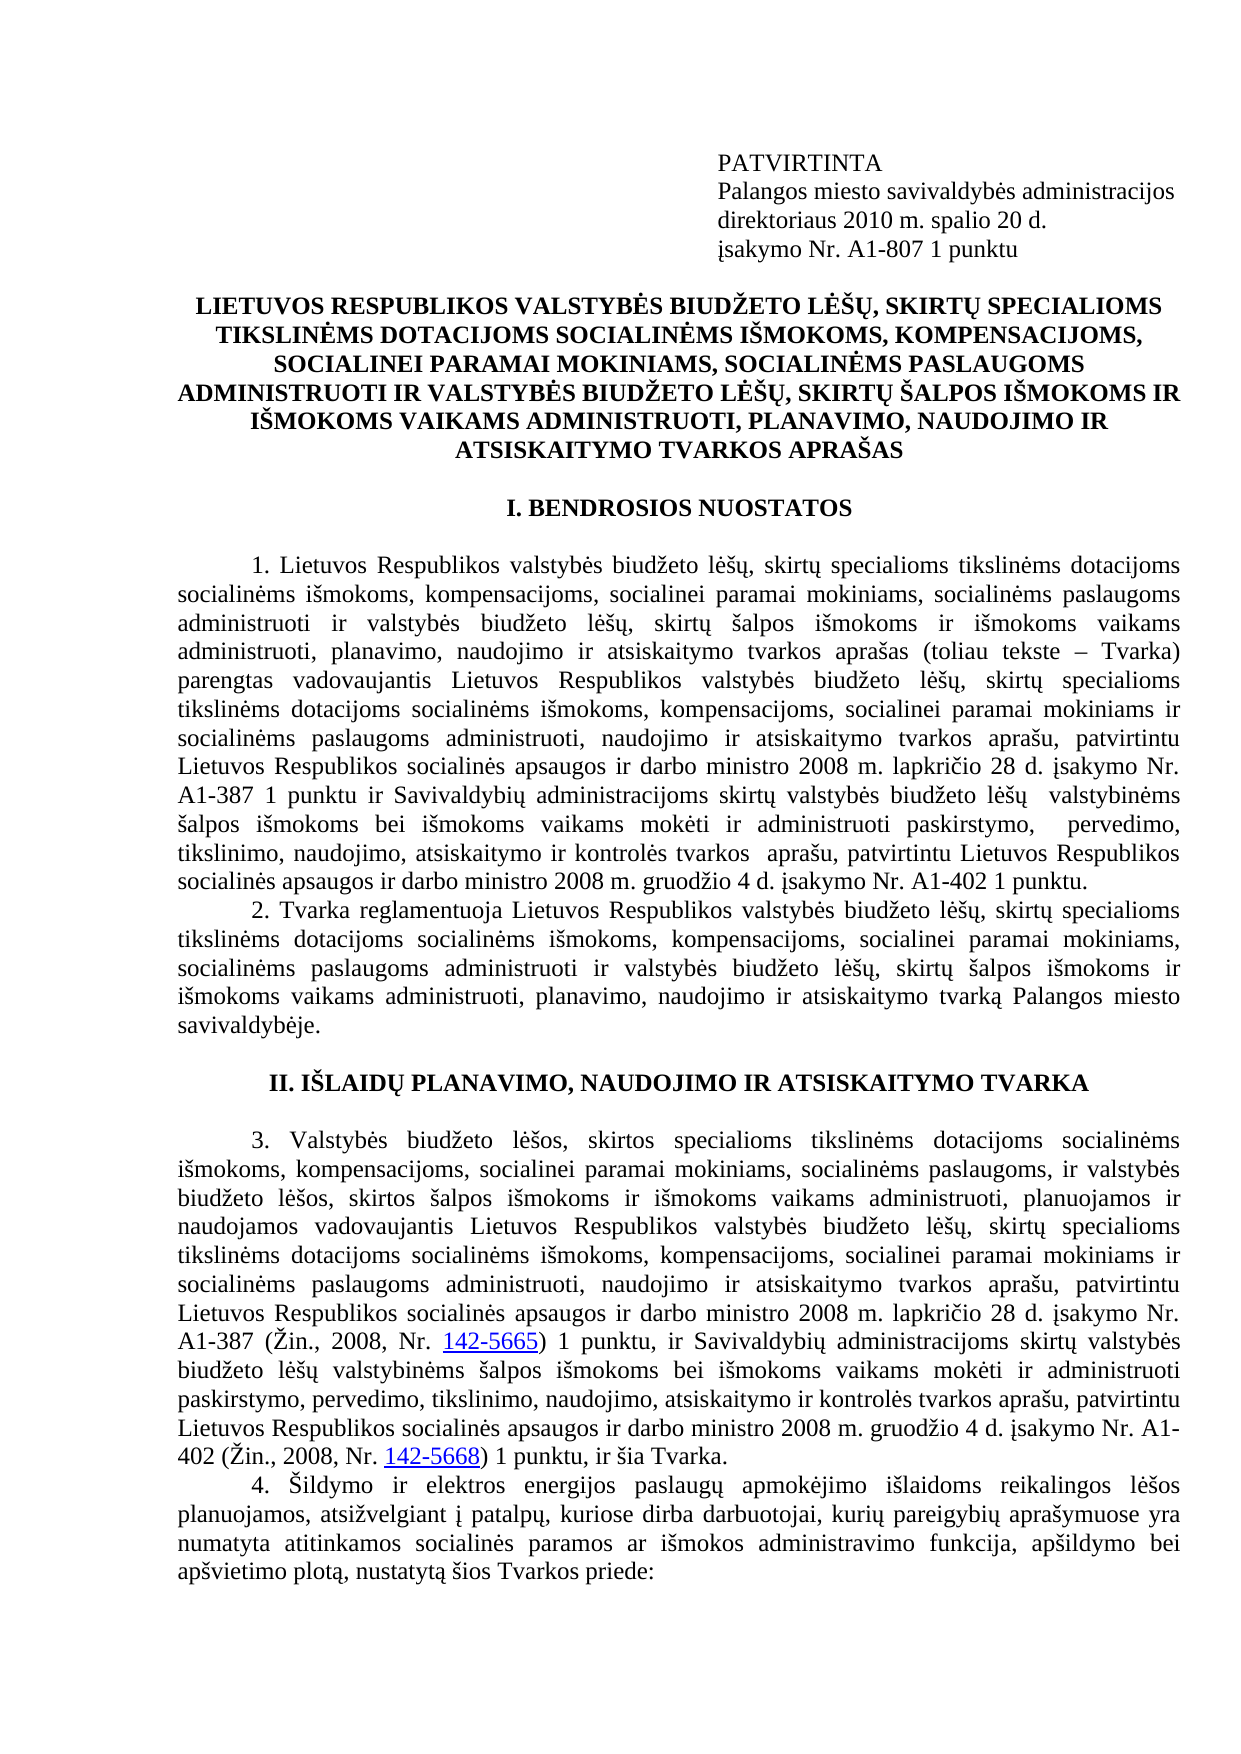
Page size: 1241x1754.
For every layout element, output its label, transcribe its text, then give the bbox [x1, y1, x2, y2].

text I. BENDROSIOS NUOSTATOS [177, 493, 1181, 521]
text II. IŠLAIDŲ PLANAVIMO, NAUDOJIMO IR ATSISKAITYMO TVARKA [177, 1068, 1181, 1096]
text 2. Tvarka reglamentuoja Lietuvos Respublikos valstybės biudžeto lėšų, skirtų specialioms tikslinėms dotacijoms socialinėms išmokoms, kompensacijoms, socialinei paramai mokiniams, socialinėms paslaugoms administruoti ir valstybės biudžeto lėšų, skirtų šalpos išmokoms ir išmokoms vaikams administruoti, planavimo, naudojimo ir atsiskaitymo tvarką Palangos miesto savivaldybėje. [177, 895, 1181, 1039]
text LIETUVOS RESPUBLIKOS VALSTYBĖS BIUDŽETO LĖŠŲ, SKIRTŲ SPECIALIOMS TIKSLINĖMS DOTACIJOMS SOCIALINĖMS IŠMOKOMS, KOMPENSACIJOMS, SOCIALINEI PARAMAI MOKINIAMS, SOCIALINĖMS PASLAUGOMS ADMINISTRUOTI IR VALSTYBĖS BIUDŽETO LĖŠŲ, SKIRTŲ ŠALPOS IŠMOKOMS IR IŠMOKOMS VAIKAMS ADMINISTRUOTI, PLANAVIMO, NAUDOJIMO IR ATSISKAITYMO TVARKOS APRAŠAS [177, 291, 1181, 464]
text Palangos miesto savivaldybės administracijos direktoriaus 2010 m. spalio 20 d. [717, 176, 1181, 234]
text įsakymo Nr. A1-807 1 punktu [717, 234, 1181, 263]
text 3. Valstybės biudžeto lėšos, skirtos specialioms tikslinėms dotacijoms socialinėms išmokoms, kompensacijoms, socialinei paramai mokiniams, socialinėms paslaugoms, ir valstybės biudžeto lėšos, skirtos šalpos išmokoms ir išmokoms vaikams administruoti, planuojamos ir naudojamos vadovaujantis Lietuvos Respublikos valstybės biudžeto lėšų, skirtų specialioms tikslinėms dotacijoms socialinėms išmokoms, kompensacijoms, socialinei paramai mokiniams ir socialinėms paslaugoms administruoti, naudojimo ir atsiskaitymo tvarkos aprašu, patvirtintu Lietuvos Respublikos socialinės apsaugos ir darbo ministro 2008 m. lapkričio 28 d. įsakymo Nr. A1-387 (Žin., 2008, Nr. 142-5665) 1 punktu, ir Savivaldybių administracijoms skirtų valstybės biudžeto lėšų valstybinėms šalpos išmokoms bei išmokoms vaikams mokėti ir administruoti paskirstymo, pervedimo, tikslinimo, naudojimo, atsiskaitymo ir kontrolės tvarkos aprašu, patvirtintu Lietuvos Respublikos socialinės apsaugos ir darbo ministro 2008 m. gruodžio 4 d. įsakymo Nr. A1-402 (Žin., 2008, Nr. 142-5668) 1 punktu, ir šia Tvarka. [177, 1125, 1181, 1470]
text 4. Šildymo ir elektros energijos paslaugų apmokėjimo išlaidoms reikalingos lėšos planuojamos, atsižvelgiant į patalpų, kuriose dirba darbuotojai, kurių pareigybių aprašymuose yra numatyta atitinkamos socialinės paramos ar išmokos administravimo funkcija, apšildymo bei apšvietimo plotą, nustatytą šios Tvarkos priede: [177, 1470, 1181, 1585]
text PATVIRTINTA [582, 148, 1181, 176]
text 1. Lietuvos Respublikos valstybės biudžeto lėšų, skirtų specialioms tikslinėms dotacijoms socialinėms išmokoms, kompensacijoms, socialinei paramai mokiniams, socialinėms paslaugoms administruoti ir valstybės biudžeto lėšų, skirtų šalpos išmokoms ir išmokoms vaikams administruoti, planavimo, naudojimo ir atsiskaitymo tvarkos aprašas (toliau tekste – Tvarka) parengtas vadovaujantis Lietuvos Respublikos valstybės biudžeto lėšų, skirtų specialioms tikslinėms dotacijoms socialinėms išmokoms, kompensacijoms, socialinei paramai mokiniams ir socialinėms paslaugoms administruoti, naudojimo ir atsiskaitymo tvarkos aprašu, patvirtintu Lietuvos Respublikos socialinės apsaugos ir darbo ministro 2008 m. lapkričio 28 d. įsakymo Nr. A1-387 1 punktu ir Savivaldybių administracijoms skirtų valstybės biudžeto lėšų valstybinėms šalpos išmokoms bei išmokoms vaikams mokėti ir administruoti paskirstymo, pervedimo, tikslinimo, naudojimo, atsiskaitymo ir kontrolės tvarkos aprašu, patvirtintu Lietuvos Respublikos socialinės apsaugos ir darbo ministro 2008 m. gruodžio 4 d. įsakymo Nr. A1-402 1 punktu. [177, 550, 1181, 895]
